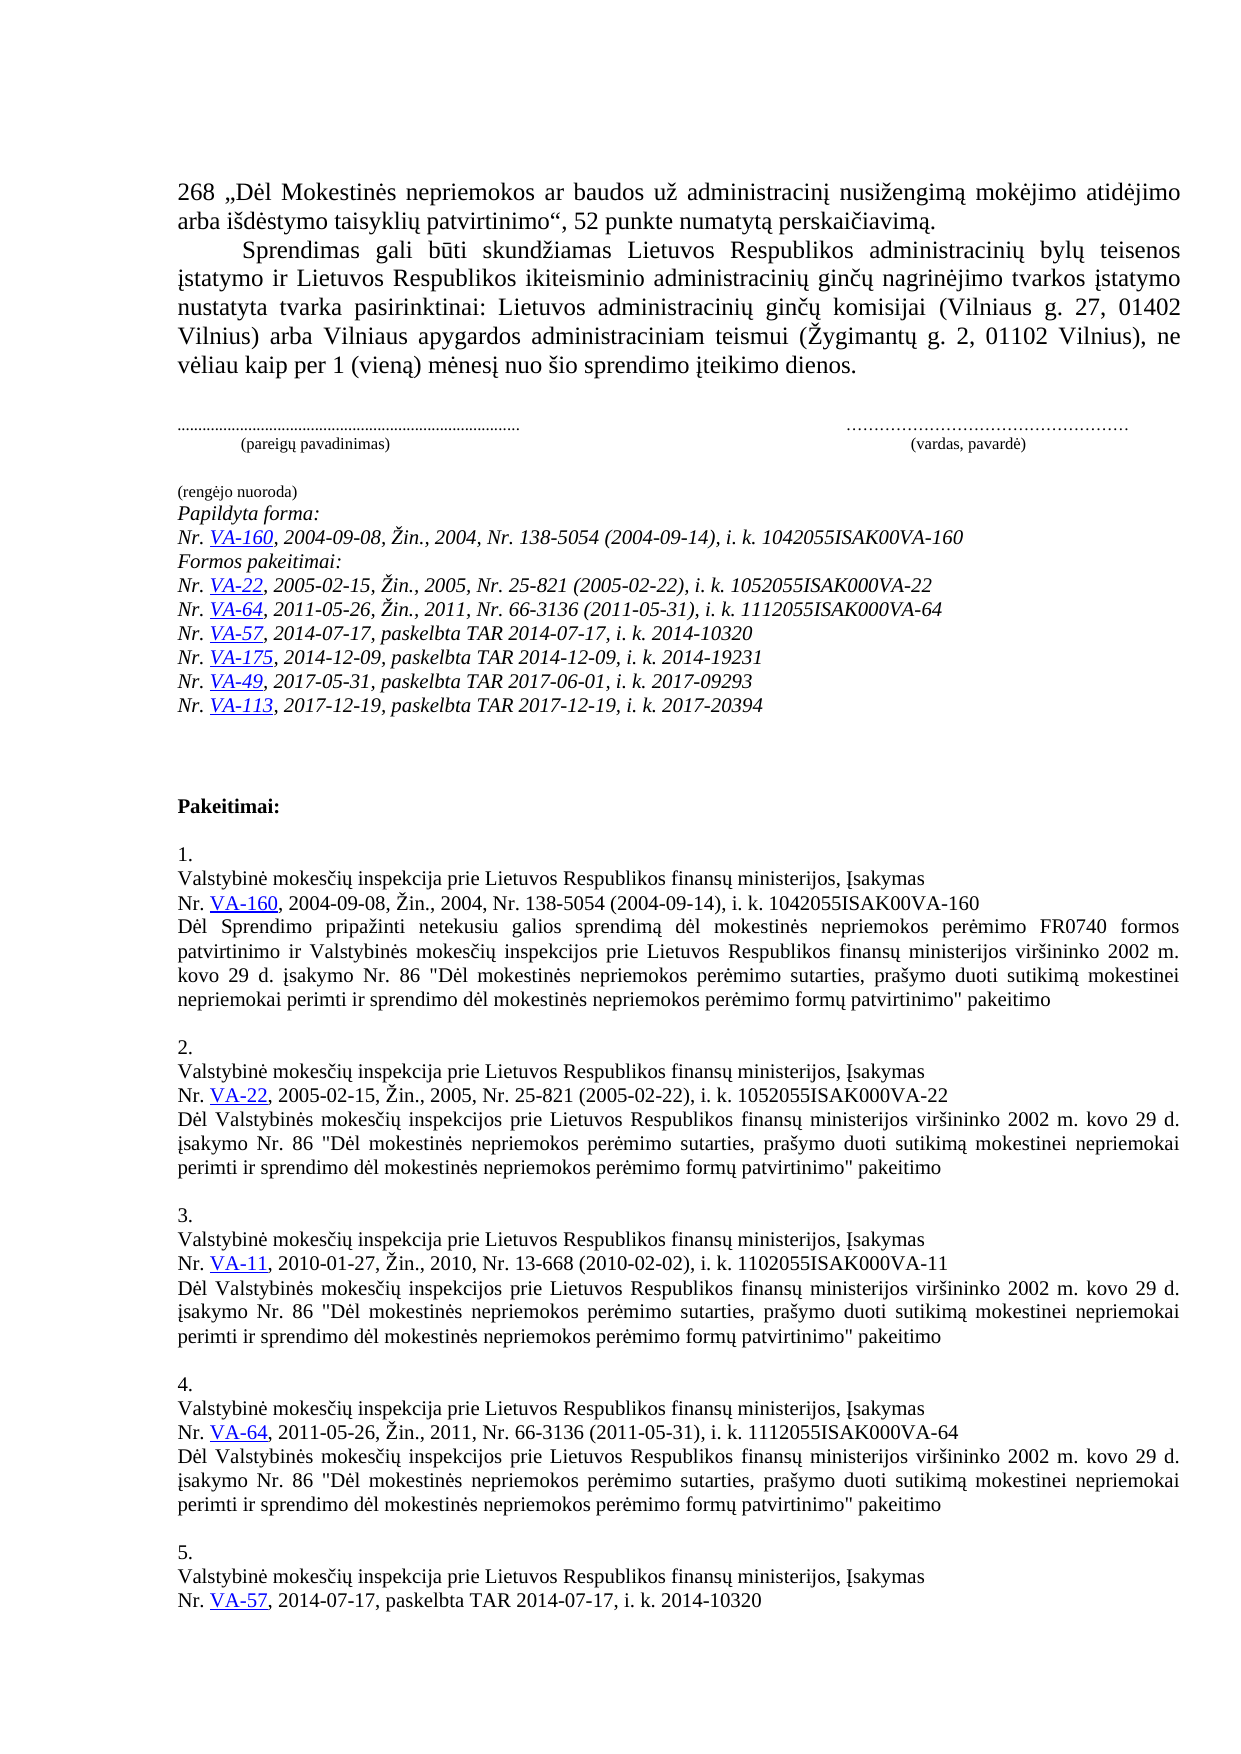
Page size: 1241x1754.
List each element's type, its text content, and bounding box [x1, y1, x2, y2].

text Valstybinė mokesčių inspekcija prie Lietuvos Respublikos finansų ministerijos, Įsakymas [177, 1396, 1181, 1420]
text Nr. VA-11, 2010-01-27, Žin., 2010, Nr. 13-668 (2010-02-02), i. k. 1102055ISAK000VA-11 [177, 1251, 1181, 1275]
text Nr. VA-57, 2014-07-17, paskelbta TAR 2014-07-17, i. k. 2014-10320 [177, 621, 1181, 645]
text Nr. VA-113, 2017-12-19, paskelbta TAR 2017-12-19, i. k. 2017-20394 [177, 693, 1181, 717]
text Nr. VA-64, 2011-05-26, Žin., 2011, Nr. 66-3136 (2011-05-31), i. k. 1112055ISAK000VA-64 [177, 1420, 1181, 1444]
text Valstybinė mokesčių inspekcija prie Lietuvos Respublikos finansų ministerijos, Įsakymas [177, 1059, 1181, 1083]
text Nr. VA-175, 2014-12-09, paskelbta TAR 2014-12-09, i. k. 2014-19231 [177, 645, 1181, 669]
text Nr. VA-57, 2014-07-17, paskelbta TAR 2014-07-17, i. k. 2014-10320 [177, 1588, 1181, 1612]
text 1. [177, 842, 1181, 866]
text 4. [177, 1372, 1181, 1396]
text 3. [177, 1203, 1181, 1227]
text Nr. VA-49, 2017-05-31, paskelbta TAR 2017-06-01, i. k. 2017-09293 [177, 669, 1181, 693]
text Papildyta forma: [177, 501, 1181, 525]
text Dėl Sprendimo pripažinti netekusiu galios sprendimą dėl mokestinės nepriemokos perėmimo FR0740 formos patvirtinimo ir Valstybinės mokesčių inspekcijos prie Lietuvos Respublikos finansų ministerijos viršininko 2002 m. kovo 29 d. įsakymo Nr. 86 "Dėl mokestinės nepriemokos perėmimo sutarties, prašymo duoti sutikimą mokestinei nepriemokai perimti ir sprendimo dėl mokestinės nepriemokos perėmimo formų patvirtinimo" pakeitimo [177, 914, 1181, 1011]
text Nr. VA-64, 2011-05-26, Žin., 2011, Nr. 66-3136 (2011-05-31), i. k. 1112055ISAK000VA-64 [177, 597, 1181, 621]
text Valstybinė mokesčių inspekcija prie Lietuvos Respublikos finansų ministerijos, Įsakymas [177, 1227, 1181, 1251]
text Formos pakeitimai: [177, 549, 1181, 573]
text Valstybinė mokesčių inspekcija prie Lietuvos Respublikos finansų ministerijos, Įsakymas [177, 1564, 1181, 1588]
text Sprendimas gali būti skundžiamas Lietuvos Respublikos administracinių bylų teisenos įstatymo ir Lietuvos Respublikos ikiteisminio administracinių ginčų nagrinėjimo tvarkos įstatymo nustatyta tvarka pasirinktinai: Lietuvos administracinių ginčų komisijai (Vilniaus g. 27, 01402 Vilnius) arba Vilniaus apygardos administraciniam teismui (Žygimantų g. 2, 01102 Vilnius), ne vėliau kaip per 1 (vieną) mėnesį nuo šio sprendimo įteikimo dienos. [177, 235, 1181, 378]
text (rengėjo nuoroda) [177, 482, 1181, 501]
text Nr. VA-160, 2004-09-08, Žin., 2004, Nr. 138-5054 (2004-09-14), i. k. 1042055ISAK00VA-160 [177, 525, 1181, 549]
text Nr. VA-160, 2004-09-08, Žin., 2004, Nr. 138-5054 (2004-09-14), i. k. 1042055ISAK00VA-160 [177, 890, 1181, 914]
text Valstybinė mokesčių inspekcija prie Lietuvos Respublikos finansų ministerijos, Įsakymas [177, 866, 1181, 890]
text …………………………………………… [177, 414, 1181, 434]
text 268 „Dėl Mokestinės nepriemokos ar baudos už administracinį nusižengimą mokėjimo atidėjimo arba išdėstymo taisyklių patvirtinimo“, 52 punkte numatytą perskaičiavimą. [177, 177, 1181, 235]
text 5. [177, 1540, 1181, 1564]
text Dėl Valstybinės mokesčių inspekcijos prie Lietuvos Respublikos finansų ministerijos viršininko 2002 m. kovo 29 d. įsakymo Nr. 86 "Dėl mokestinės nepriemokos perėmimo sutarties, prašymo duoti sutikimą mokestinei nepriemokai perimti ir sprendimo dėl mokestinės nepriemokos perėmimo formų patvirtinimo" pakeitimo [177, 1444, 1181, 1516]
text Pakeitimai: [177, 794, 1181, 818]
text Nr. VA-22, 2005-02-15, Žin., 2005, Nr. 25-821 (2005-02-22), i. k. 1052055ISAK000VA-22 [177, 573, 1181, 597]
text Nr. VA-22, 2005-02-15, Žin., 2005, Nr. 25-821 (2005-02-22), i. k. 1052055ISAK000VA-22 [177, 1083, 1181, 1107]
text (pareigų pavadinimas) (vardas, pavardė) [177, 434, 1181, 453]
text Dėl Valstybinės mokesčių inspekcijos prie Lietuvos Respublikos finansų ministerijos viršininko 2002 m. kovo 29 d. įsakymo Nr. 86 "Dėl mokestinės nepriemokos perėmimo sutarties, prašymo duoti sutikimą mokestinei nepriemokai perimti ir sprendimo dėl mokestinės nepriemokos perėmimo formų patvirtinimo" pakeitimo [177, 1107, 1181, 1179]
text Dėl Valstybinės mokesčių inspekcijos prie Lietuvos Respublikos finansų ministerijos viršininko 2002 m. kovo 29 d. įsakymo Nr. 86 "Dėl mokestinės nepriemokos perėmimo sutarties, prašymo duoti sutikimą mokestinei nepriemokai perimti ir sprendimo dėl mokestinės nepriemokos perėmimo formų patvirtinimo" pakeitimo [177, 1275, 1181, 1348]
text 2. [177, 1035, 1181, 1059]
